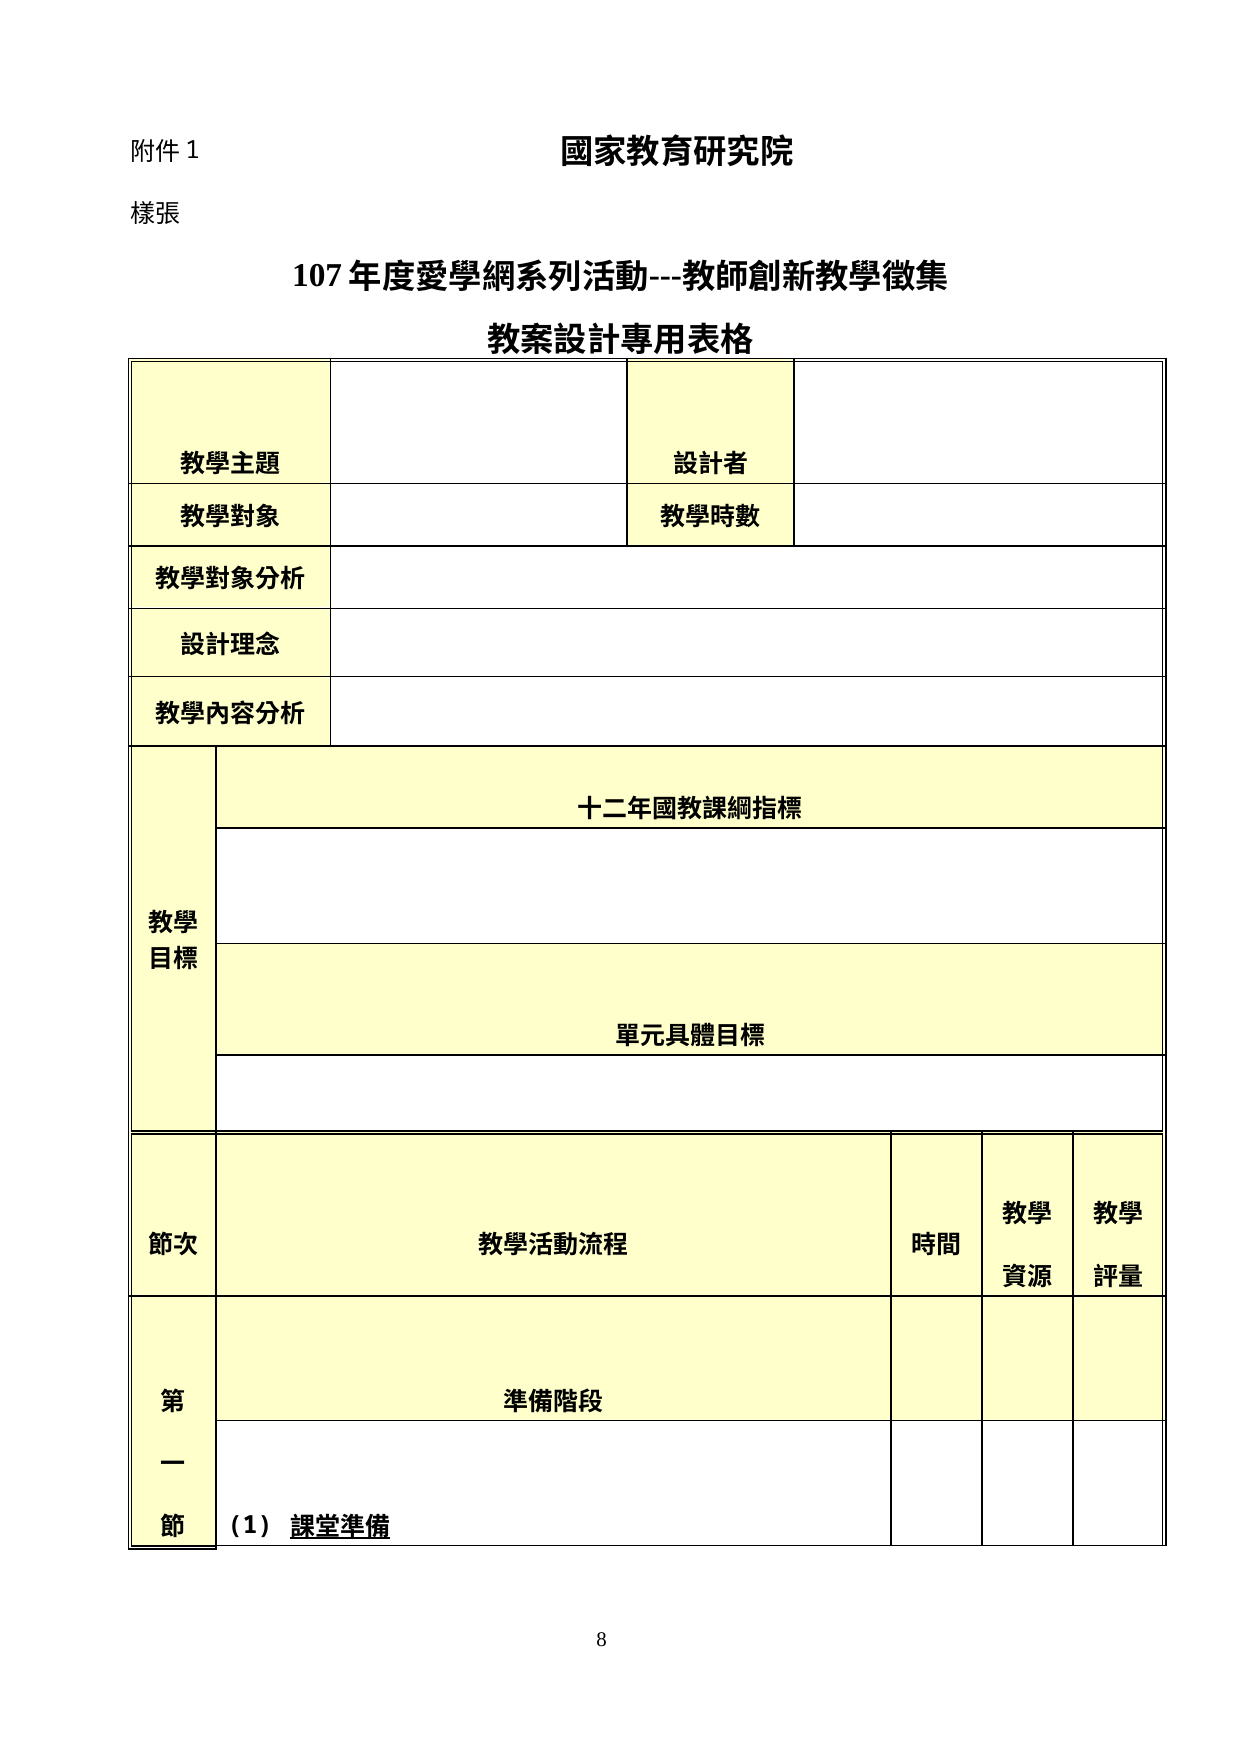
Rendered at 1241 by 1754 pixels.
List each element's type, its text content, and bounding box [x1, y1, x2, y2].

table_cell 時間 [892, 1135, 981, 1295]
table_cell 教學對象分析 [132, 547, 330, 607]
text 教案設計專用表格 [130, 295, 1110, 358]
table_header [331, 362, 626, 483]
table_cell [983, 1297, 1072, 1420]
table_cell 單元具體目標 [217, 944, 1162, 1054]
table_cell 教學目標 [132, 747, 215, 1130]
table_cell 課堂準備 引起動機 [217, 1421, 890, 1545]
table_header [795, 362, 1162, 483]
table_cell [795, 484, 1162, 545]
table_cell 十二年國教課綱指標 [217, 747, 1162, 827]
table_cell [1074, 1297, 1162, 1420]
text 附件1 國家教育研究院 樣張 [130, 108, 1110, 233]
table_cell [331, 677, 1162, 745]
table_cell 設計理念 [132, 609, 330, 676]
table_cell 節次 [132, 1135, 215, 1295]
table_header 教學主題 [132, 362, 330, 483]
table_cell [1074, 1421, 1162, 1545]
table_cell [331, 547, 1162, 607]
table_cell [331, 484, 626, 545]
table_cell 教學資源 [983, 1135, 1072, 1295]
table_cell [217, 1056, 1162, 1130]
table_cell 教學評量 [1074, 1135, 1162, 1295]
table_cell [217, 829, 1162, 942]
table_header 設計者 [628, 362, 793, 483]
text 107年度愛學網系列活動---教師創新教學徵集 [130, 233, 1110, 295]
table_cell 教學內容分析 [132, 677, 330, 745]
table_cell 第 一 節 [132, 1297, 215, 1545]
table_cell 教學對象 [132, 484, 330, 545]
table_cell [892, 1297, 981, 1420]
table_cell [892, 1421, 981, 1545]
table_cell 準備階段 [217, 1297, 890, 1420]
table_cell 教學時數 [628, 484, 793, 545]
table_cell 教學活動流程 [217, 1135, 890, 1295]
table_cell [983, 1421, 1072, 1545]
table_cell [331, 609, 1162, 676]
